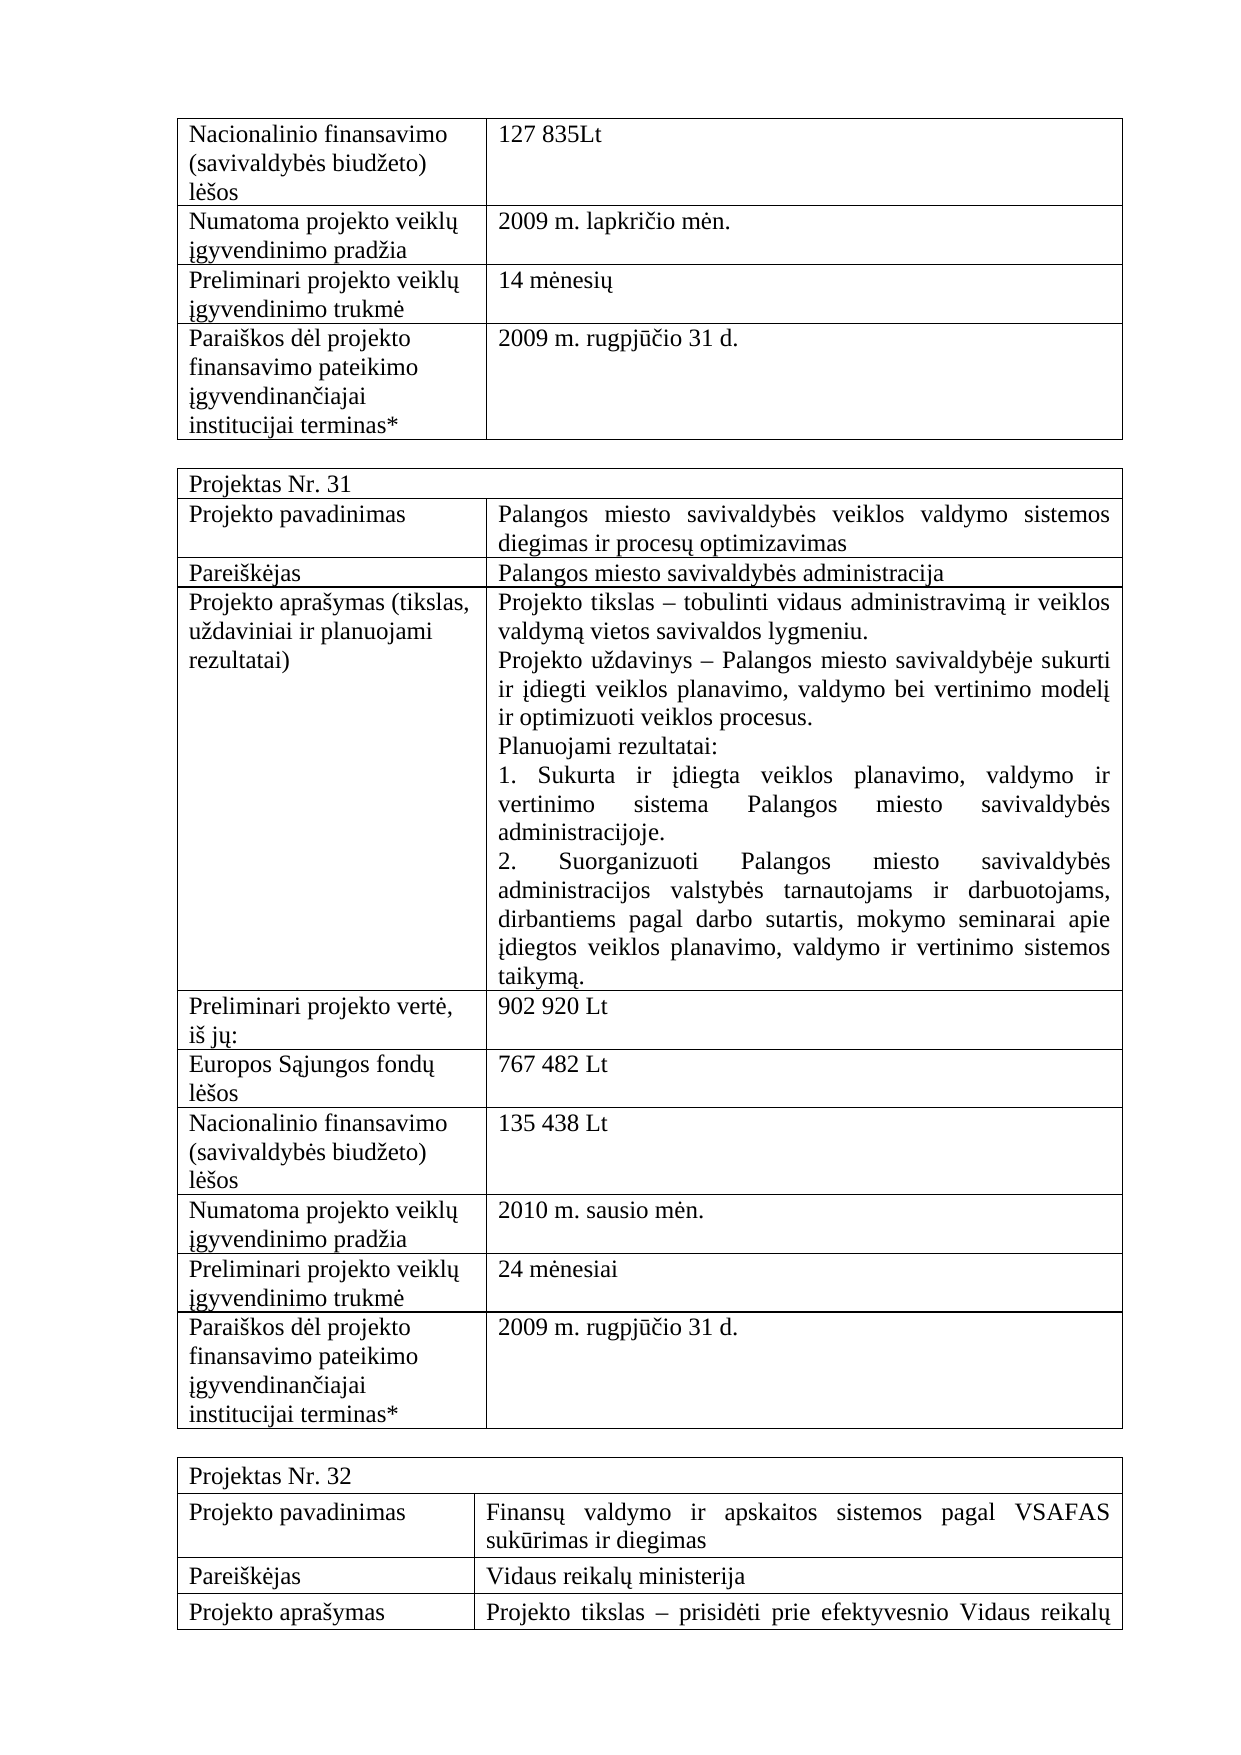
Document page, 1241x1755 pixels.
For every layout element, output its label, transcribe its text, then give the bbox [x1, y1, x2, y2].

table_cell Projekto pavadinimas [178, 499, 486, 557]
table_cell Nacionalinio finansavimo (savivaldybės biudžeto) lėšos [178, 119, 486, 205]
table_cell Projekto aprašymas [178, 1594, 474, 1628]
table_cell 127 835Lt [487, 119, 1122, 205]
table_cell Pareiškėjas [178, 558, 486, 586]
table_cell 2009 m. rugpjūčio 31 d. [487, 324, 1122, 438]
table_cell Europos Sąjungos fondų lėšos [178, 1050, 486, 1107]
table_cell Preliminari projekto veiklų įgyvendinimo trukmė [178, 1254, 486, 1311]
table_cell Projekto tikslas – tobulinti vidaus administravimą ir veiklos valdymą vietos savivaldos lygmeniu. Projekto uždavinys – Palangos miesto savivaldybėje sukurti ir įdiegti veiklos planavimo, valdymo bei vertinimo modelį ir optimizuoti veiklos procesus. Planuojami rezultatai: 1. Sukurta ir įdiegta veiklos planavimo, valdymo ir vertinimo sistema Palangos miesto savivaldybės administracijoje. 2. Suorganizuoti Palangos miesto savivaldybės administracijos valstybės tarnautojams ir darbuotojams, dirbantiems pagal darbo sutartis, mokymo seminarai apie įdiegtos veiklos planavimo, valdymo ir vertinimo sistemos taikymą. [487, 588, 1122, 990]
table_cell 767 482 Lt [487, 1050, 1122, 1107]
table_cell Nacionalinio finansavimo (savivaldybės biudžeto) lėšos [178, 1108, 486, 1194]
table_header Projektas Nr. 32 [178, 1458, 1122, 1493]
table_cell Projekto aprašymas (tikslas, uždaviniai ir planuojami rezultatai) [178, 588, 486, 990]
table_cell 902 920 Lt [487, 991, 1122, 1048]
table_cell Palangos miesto savivaldybės veiklos valdymo sistemos diegimas ir procesų optimizavimas [487, 499, 1122, 557]
table_cell Pareiškėjas [178, 1558, 474, 1593]
table_cell Paraiškos dėl projekto finansavimo pateikimo įgyvendinančiajai institucijai terminas* [178, 324, 486, 438]
table_cell Preliminari projekto veiklų įgyvendinimo trukmė [178, 265, 486, 322]
table_cell Paraiškos dėl projekto finansavimo pateikimo įgyvendinančiajai institucijai terminas* [178, 1313, 486, 1427]
table_header Projektas Nr. 31 [178, 469, 1122, 498]
table_cell 2009 m. lapkričio mėn. [487, 206, 1122, 264]
table_cell Projekto pavadinimas [178, 1494, 474, 1557]
table_cell Vidaus reikalų ministerija [475, 1558, 1122, 1593]
table_cell Numatoma projekto veiklų įgyvendinimo pradžia [178, 1195, 486, 1253]
table_cell Projekto tikslas – prisidėti prie efektyvesnio Vidaus reikalų [475, 1594, 1122, 1628]
table_cell Numatoma projekto veiklų įgyvendinimo pradžia [178, 206, 486, 264]
table_cell Preliminari projekto vertė, iš jų: [178, 991, 486, 1048]
table_cell 135 438 Lt [487, 1108, 1122, 1194]
table_cell Palangos miesto savivaldybės administracija [487, 558, 1122, 586]
table_cell 14 mėnesių [487, 265, 1122, 322]
table_cell 2009 m. rugpjūčio 31 d. [487, 1313, 1122, 1427]
table_cell 24 mėnesiai [487, 1254, 1122, 1311]
table_cell Finansų valdymo ir apskaitos sistemos pagal VSAFAS sukūrimas ir diegimas [475, 1494, 1122, 1557]
table_cell 2010 m. sausio mėn. [487, 1195, 1122, 1253]
